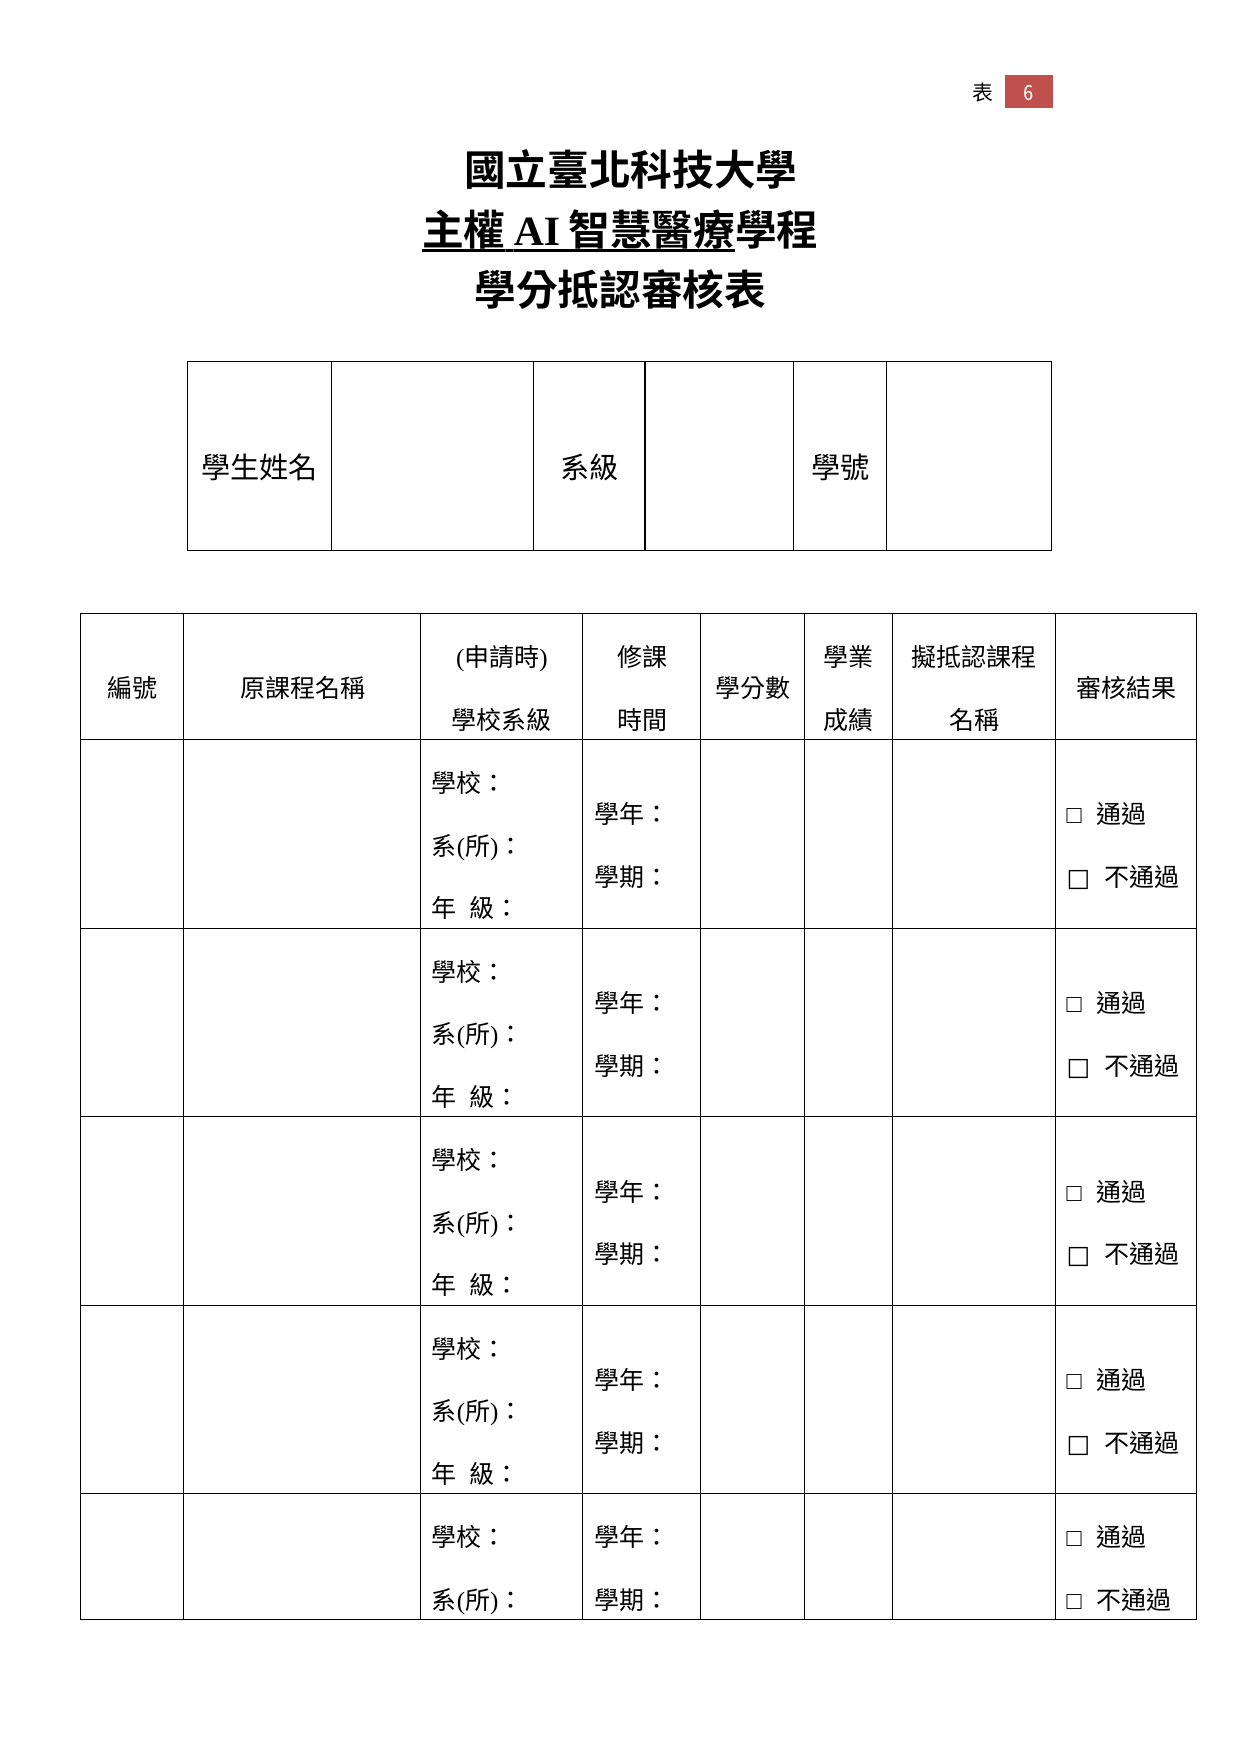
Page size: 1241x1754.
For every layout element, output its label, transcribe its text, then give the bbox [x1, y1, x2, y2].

table_cell 學校： 系(所)： 年 級： [421, 1306, 582, 1493]
table_header [332, 362, 533, 549]
table_cell [805, 1117, 892, 1305]
table_cell [893, 740, 1055, 928]
table_cell 學年： 學期： [583, 1306, 700, 1493]
table_cell 學年： 學期： [583, 740, 700, 928]
table_header 擬抵認課程 名稱 [893, 614, 1055, 739]
table_cell □ 通過 不通過 [1056, 929, 1196, 1116]
text 國立臺北科技大學 [187, 137, 1053, 197]
table_cell [81, 740, 183, 928]
table_header 學號 [794, 362, 886, 549]
table_cell [81, 1494, 183, 1619]
table_cell [893, 1306, 1055, 1493]
table_cell [81, 1306, 183, 1493]
text 主權AI智慧醫療學程 學分抵認審核表 [187, 197, 1053, 318]
table_header 學業成績 [805, 614, 892, 739]
table_cell 學年： 學期： [583, 929, 700, 1116]
table_cell [701, 1494, 804, 1619]
table_cell [701, 1306, 804, 1493]
table_cell [184, 1117, 420, 1305]
table_cell [805, 740, 892, 928]
table_cell [893, 1117, 1055, 1305]
table_cell □ 通過 不通過 [1056, 1306, 1196, 1493]
table_cell □ 通過 □ 不通過 [1056, 1494, 1196, 1619]
table_cell [184, 740, 420, 928]
table_cell □ 通過 不通過 [1056, 740, 1196, 928]
table_cell [184, 1494, 420, 1619]
table_header 修課 時間 [583, 614, 700, 739]
table_cell [805, 1494, 892, 1619]
table_cell 學校： 系(所)： [421, 1494, 582, 1619]
table_cell [805, 1306, 892, 1493]
table_cell [184, 929, 420, 1116]
table_header 系級 [534, 362, 644, 549]
table_header 編號 [81, 614, 183, 739]
table_header [887, 362, 1051, 549]
table_header 審核結果 [1056, 614, 1196, 739]
table_cell 學年： 學期： [583, 1494, 700, 1619]
table_cell 學校： 系(所)： 年 級： [421, 1117, 582, 1305]
table_cell □ 通過 不通過 [1056, 1117, 1196, 1305]
table_cell [893, 1494, 1055, 1619]
table_cell [184, 1306, 420, 1493]
table_header [646, 362, 793, 549]
table_cell [893, 929, 1055, 1116]
table_cell 學校： 系(所)： 年 級： [421, 929, 582, 1116]
table_cell [701, 740, 804, 928]
table_cell [81, 929, 183, 1116]
table_cell [805, 929, 892, 1116]
table_cell 學年： 學期： [583, 1117, 700, 1305]
table_header (申請時) 學校系級 [421, 614, 582, 739]
table_cell [701, 1117, 804, 1305]
table_header 學生姓名 [188, 362, 331, 549]
table_cell 學校： 系(所)： 年 級： [421, 740, 582, 928]
table_cell [81, 1117, 183, 1305]
table_header 原課程名稱 [184, 614, 420, 739]
table_header 學分數 [701, 614, 804, 739]
table_cell [701, 929, 804, 1116]
